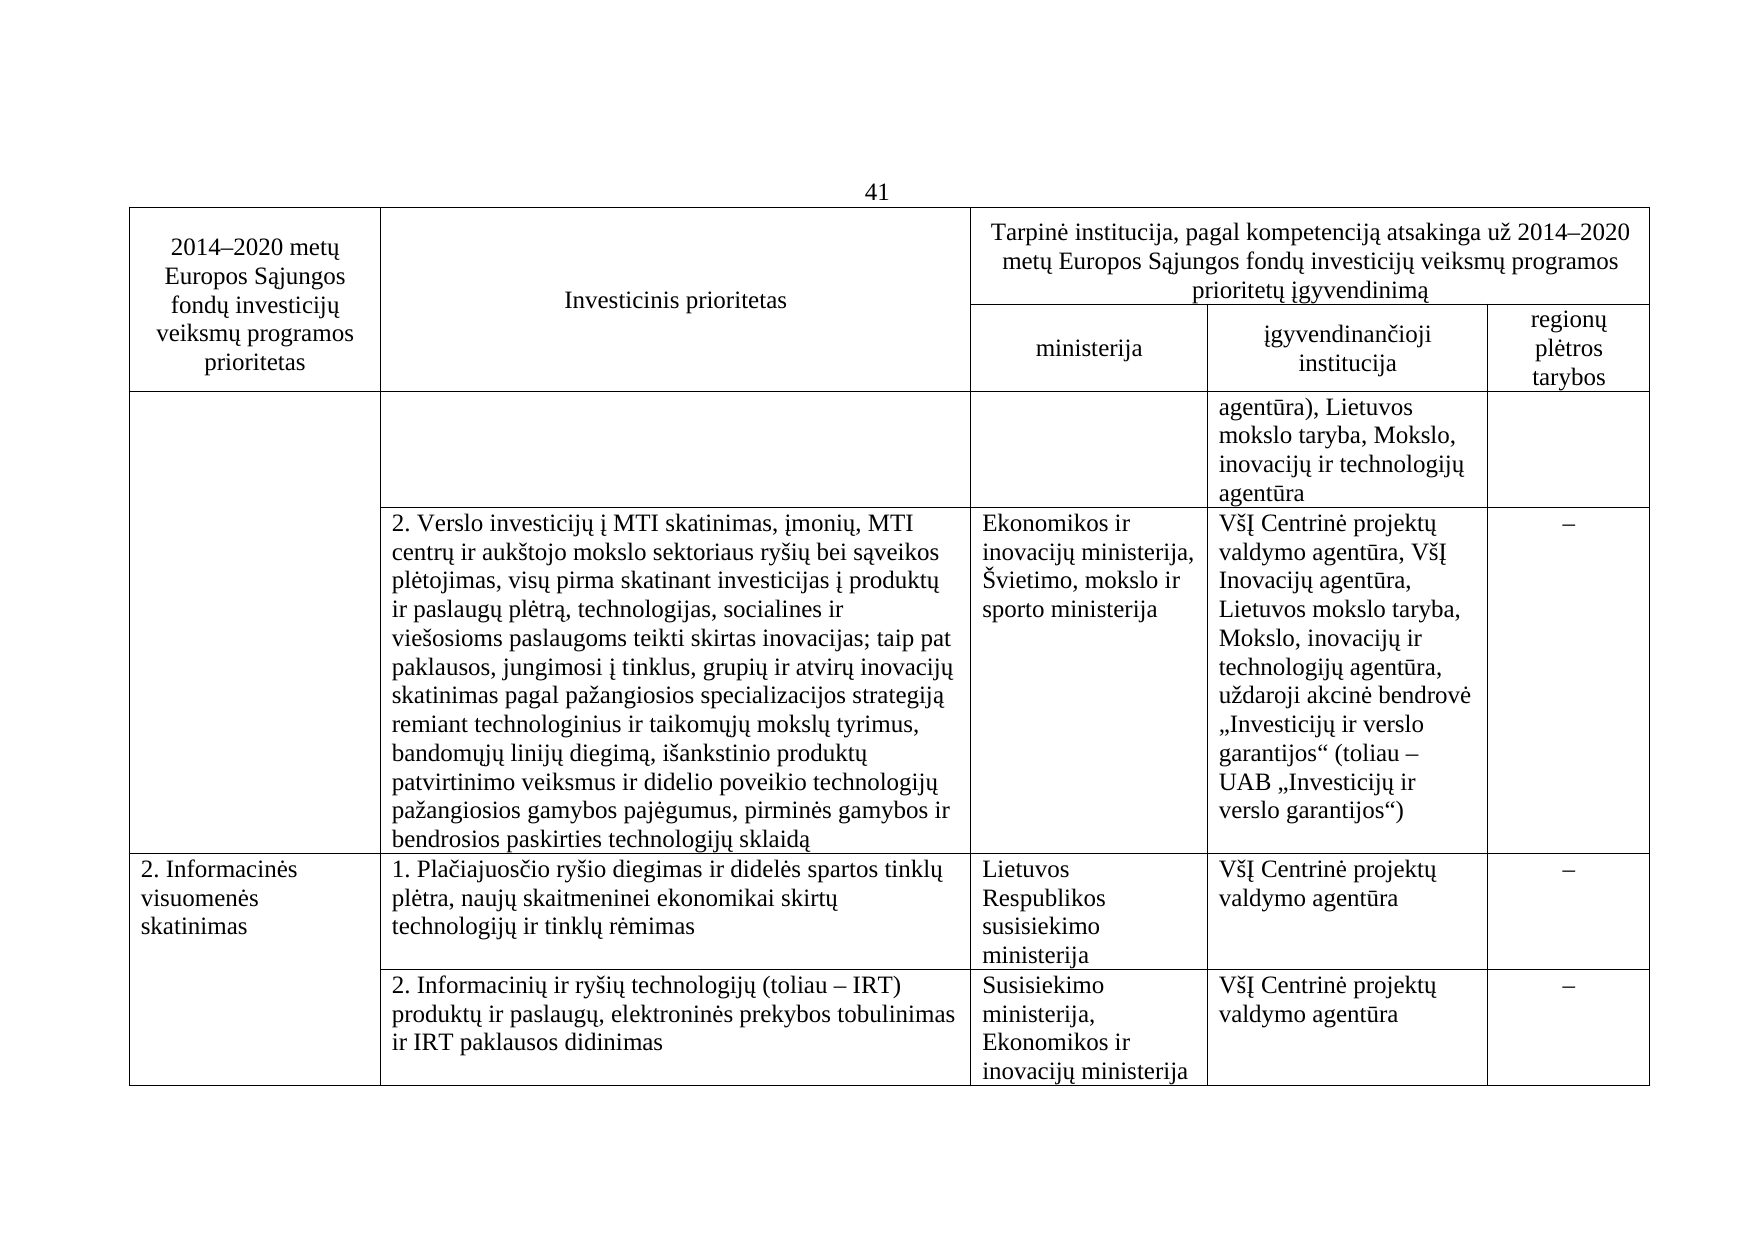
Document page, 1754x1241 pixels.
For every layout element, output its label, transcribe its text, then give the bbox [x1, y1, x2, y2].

table_header Tarpinė institucija, pagal kompetenciją atsakinga už 2014–2020 metų Europos Sąjungos fondų investicijų veiksmų programos prioritetų įgyvendinimą [971, 208, 1649, 303]
table_cell VšĮ Centrinė projektų valdymo agentūra, VšĮ Inovacijų agentūra, Lietuvos mokslo taryba, Mokslo, inovacijų ir technologijų agentūra, uždaroji akcinė bendrovė „Investicijų ir verslo garantijos“ (toliau – UAB „Investicijų ir verslo garantijos“) [1208, 508, 1487, 853]
table_cell – [1488, 508, 1649, 853]
table_header Investicinis prioritetas [381, 208, 970, 391]
table_cell [130, 392, 380, 853]
table_cell Susisiekimo ministerija, Ekonomikos ir inovacijų ministerija [971, 970, 1207, 1085]
table_cell [381, 392, 970, 507]
table_cell 2. Informacinių ir ryšių technologijų (toliau – IRT) produktų ir paslaugų, elektroninės prekybos tobulinimas ir IRT paklausos didinimas [381, 970, 970, 1085]
table_cell VšĮ Centrinė projektų valdymo agentūra [1208, 970, 1487, 1085]
table_cell ministerija [971, 305, 1207, 391]
table_cell įgyvendinančioji institucija [1208, 305, 1487, 391]
table_cell Lietuvos Respublikos susisiekimo ministerija [971, 854, 1207, 969]
table_cell 2. Verslo investicijų į MTI skatinimas, įmonių, MTI centrų ir aukštojo mokslo sektoriaus ryšių bei sąveikos plėtojimas, visų pirma skatinant investicijas į produktų ir paslaugų plėtrą, technologijas, socialines ir viešosioms paslaugoms teikti skirtas inovacijas; taip pat paklausos, jungimosi į tinklus, grupių ir atvirų inovacijų skatinimas pagal pažangiosios specializacijos strategiją remiant technologinius ir taikomųjų mokslų tyrimus, bandomųjų linijų diegimą, išankstinio produktų patvirtinimo veiksmus ir didelio poveikio technologijų pažangiosios gamybos pajėgumus, pirminės gamybos ir bendrosios paskirties technologijų sklaidą [381, 508, 970, 853]
table_cell – [1488, 854, 1649, 969]
table_cell [1488, 392, 1649, 507]
table_cell Ekonomikos ir inovacijų ministerija, Švietimo, mokslo ir sporto ministerija [971, 508, 1207, 853]
table_cell 2. Informacinės visuomenės skatinimas [130, 854, 380, 1085]
table_cell – [1488, 970, 1649, 1085]
table_header 2014–2020 metų Europos Sąjungos fondų investicijų veiksmų programos prioritetas [130, 208, 380, 391]
table_cell [971, 392, 1207, 507]
table_cell agentūra), Lietuvos mokslo taryba, Mokslo, inovacijų ir technologijų agentūra [1208, 392, 1487, 507]
table_cell regionų plėtros tarybos [1488, 305, 1649, 391]
table_cell 1. Plačiajuosčio ryšio diegimas ir didelės spartos tinklų plėtra, naujų skaitmeninei ekonomikai skirtų technologijų ir tinklų rėmimas [381, 854, 970, 969]
table_cell VšĮ Centrinė projektų valdymo agentūra [1208, 854, 1487, 969]
